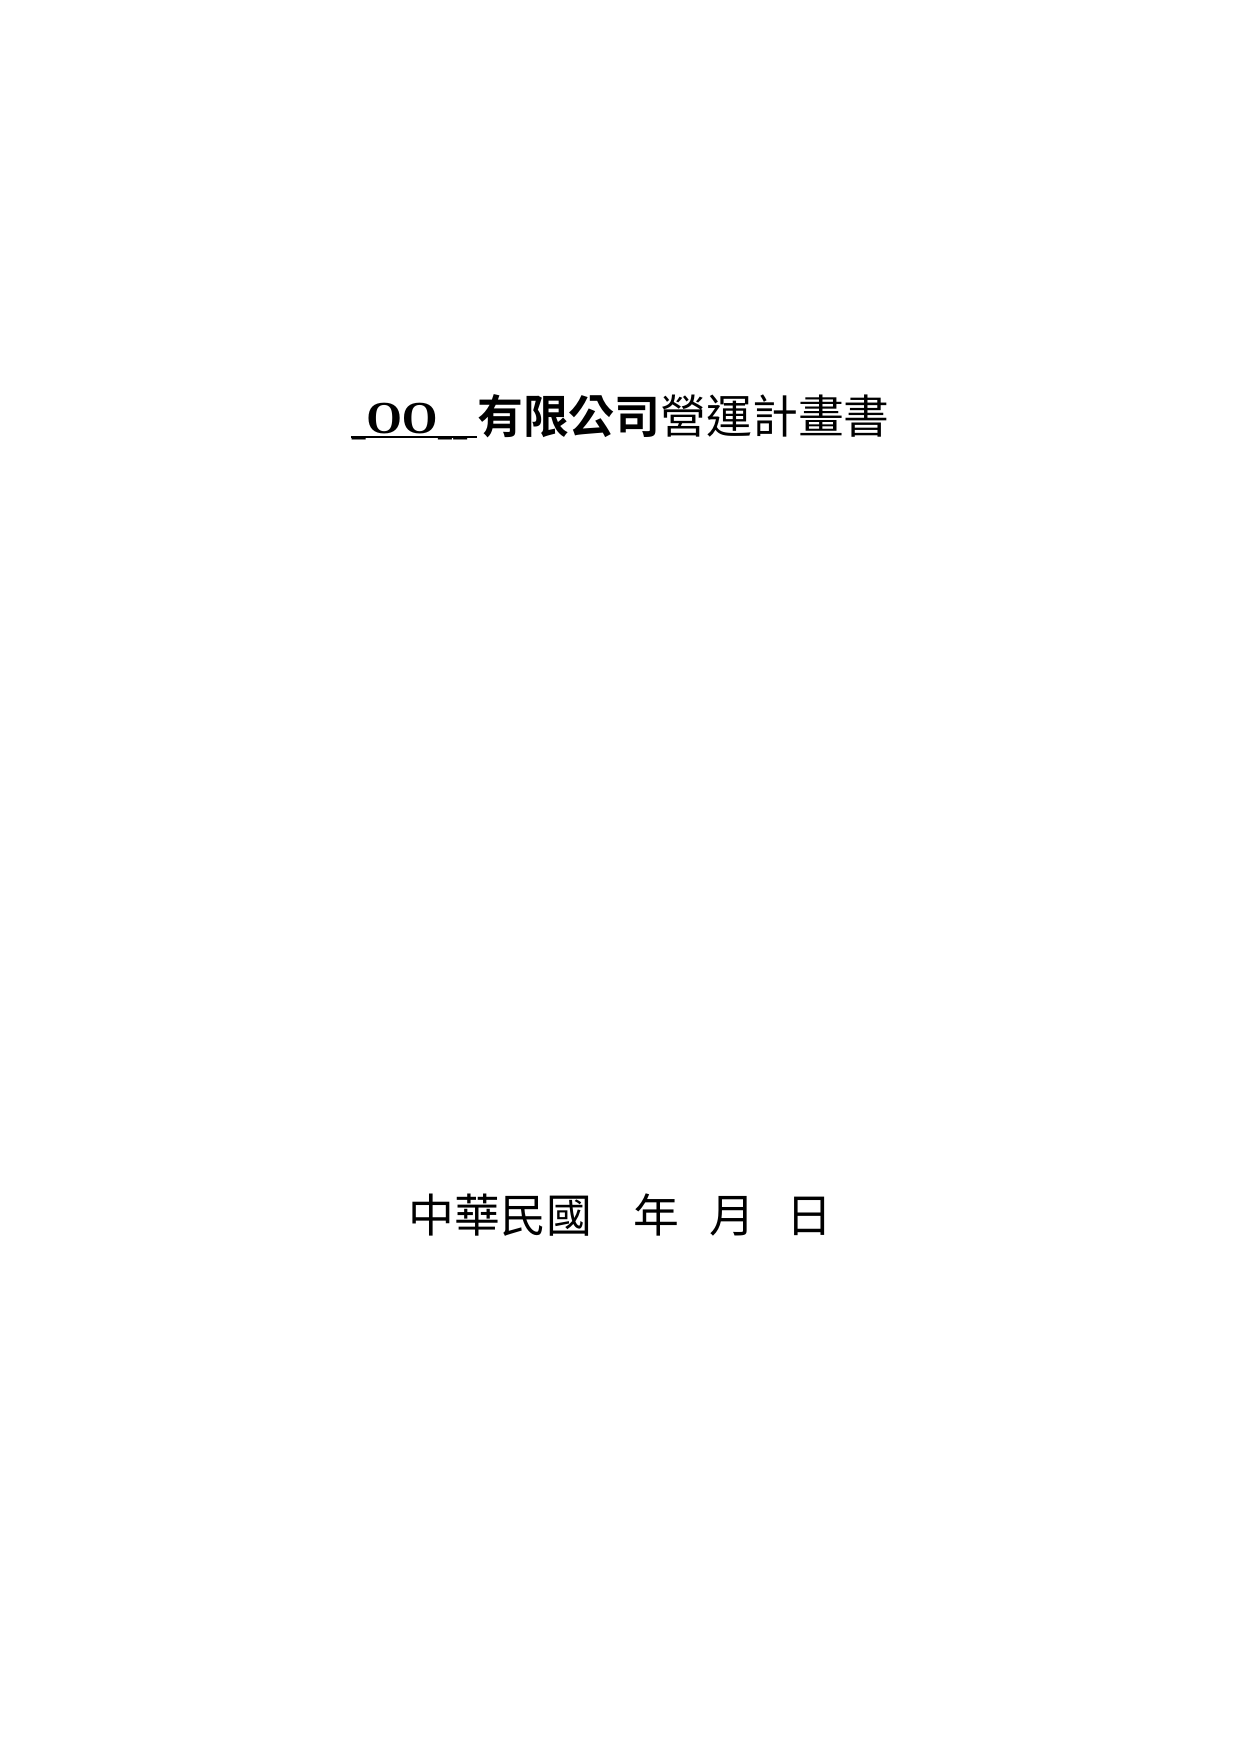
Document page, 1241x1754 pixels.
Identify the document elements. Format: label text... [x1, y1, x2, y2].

text 中華民國 年 月 日 [120, 1179, 1120, 1246]
text ˍOOˍˍ有限公司營運計畫書 [120, 380, 1120, 446]
